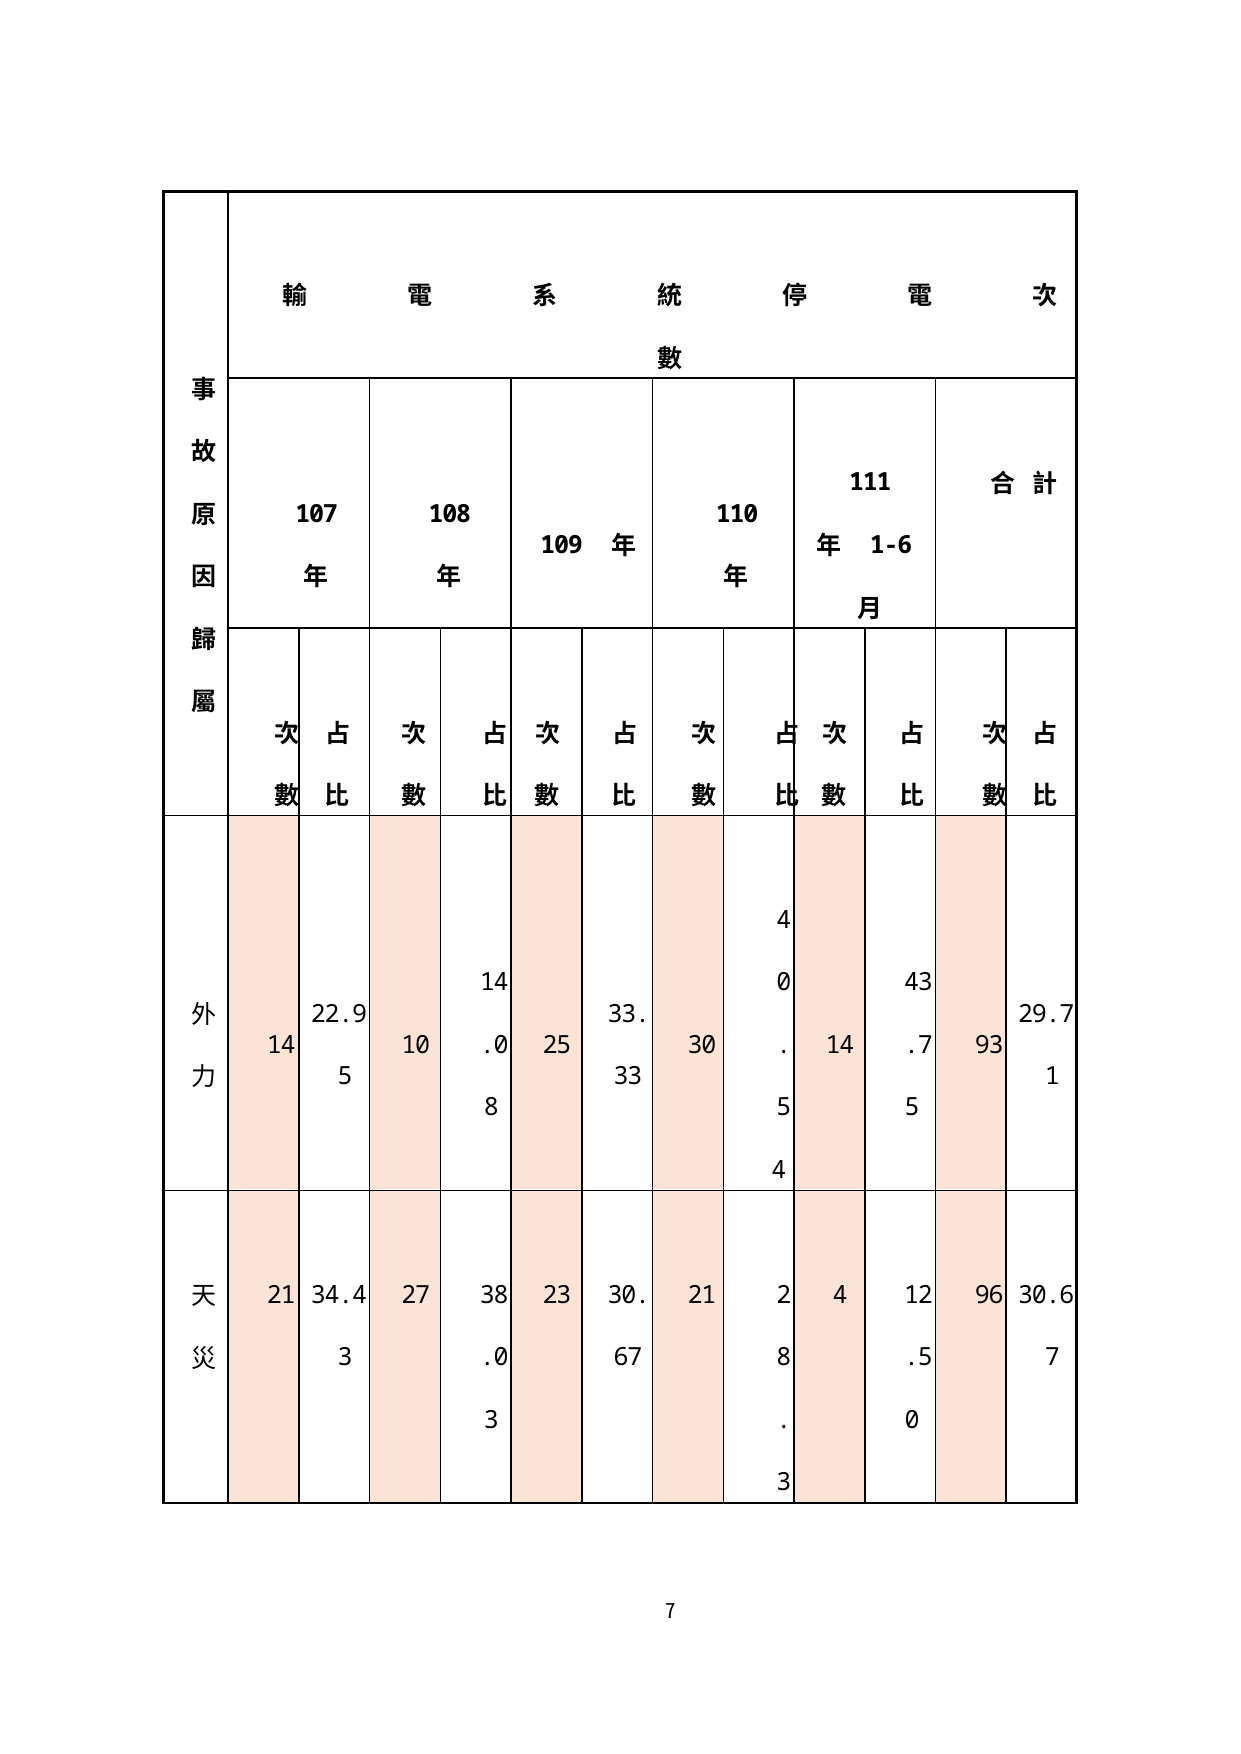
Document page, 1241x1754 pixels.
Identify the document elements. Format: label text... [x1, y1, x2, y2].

table_cell 次數 [370, 629, 440, 814]
table_cell 110年 [653, 379, 793, 627]
table_cell 占比 [1007, 629, 1075, 814]
table_cell 38.03 [441, 1191, 510, 1502]
table_cell 10 [370, 816, 440, 1189]
table_header 輸 電 系 統 停 電 次 數 [229, 193, 1075, 377]
table_cell 22.95 [300, 816, 369, 1189]
table_cell 30.67 [1007, 1191, 1075, 1502]
table_cell 占比 [724, 629, 793, 814]
table_cell 21 [229, 1191, 298, 1502]
table_cell 次數 [653, 629, 723, 814]
table_cell 占比 [300, 629, 369, 814]
table_cell 合計 [936, 379, 1075, 627]
table_cell 109年 [512, 379, 652, 627]
table_cell 30 [653, 816, 723, 1189]
table_cell 12.50 [866, 1191, 935, 1502]
table_cell 21 [653, 1191, 723, 1502]
table_cell 40.54 [724, 816, 793, 1189]
table_cell 93 [936, 816, 1005, 1189]
table_cell 34.43 [300, 1191, 369, 1502]
table_cell 14 [795, 816, 864, 1189]
table_cell 33.33 [583, 816, 652, 1189]
table_cell 天災 [165, 1191, 227, 1502]
table_cell 96 [936, 1191, 1005, 1502]
table_cell 占比 [583, 629, 652, 814]
table_cell 25 [512, 816, 581, 1189]
table_cell 23 [512, 1191, 581, 1502]
table_cell 43.75 [866, 816, 935, 1189]
table_cell 108年 [370, 379, 510, 627]
table_cell 107年 [229, 379, 369, 627]
table_header 事故原因歸屬 [165, 193, 227, 814]
table_cell 28.3 [724, 1191, 793, 1502]
table_cell 27 [370, 1191, 440, 1502]
table_cell 次數 [936, 629, 1005, 814]
table_cell 占比 [441, 629, 510, 814]
table_cell 次數 [512, 629, 581, 814]
table_cell 14.08 [441, 816, 510, 1189]
table_cell 次數 [795, 629, 864, 814]
table_cell 4 [795, 1191, 864, 1502]
table_cell 14 [229, 816, 298, 1189]
table_cell 次數 [229, 629, 298, 814]
table_cell 111年1-6月 [795, 379, 935, 627]
table_cell 外力 [165, 816, 227, 1189]
table_cell 30.67 [583, 1191, 652, 1502]
table_cell 29.71 [1007, 816, 1075, 1189]
table_cell 占比 [866, 629, 935, 814]
